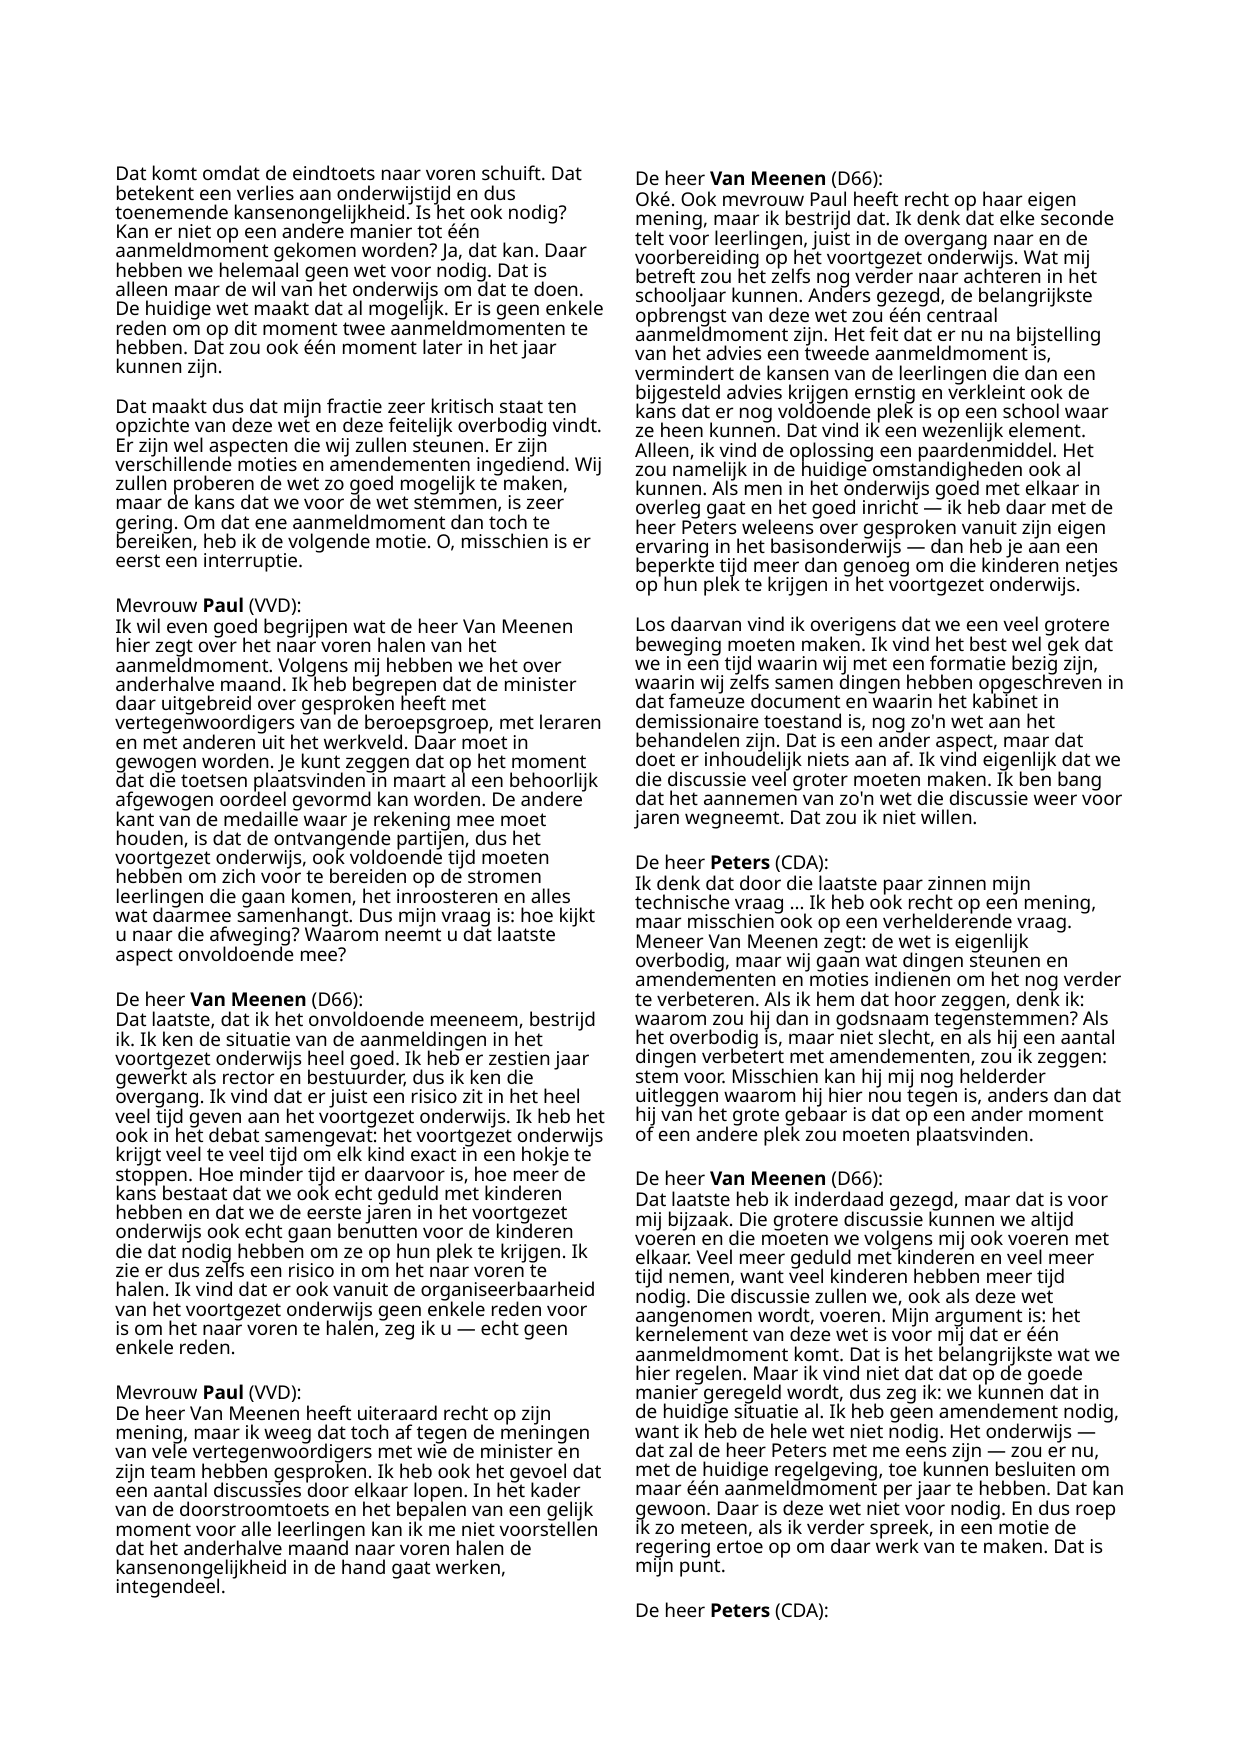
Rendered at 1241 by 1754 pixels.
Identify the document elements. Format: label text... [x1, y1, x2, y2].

text Dat laatste heb ik inderdaad gezegd, maar dat is voor mij bijzaak. Die grotere discussie kunnen we altijd voeren en die moeten we volgens mij ook voeren met elkaar. Veel meer geduld met kinderen en veel meer tijd nemen, want veel kinderen hebben meer tijd nodig. Die discussie zullen we, ook als deze wet aangenomen wordt, voeren. Mijn argument is: het kernelement van deze wet is voor mij dat er één aanmeldmoment komt. Dat is het belangrijkste wat we hier regelen. Maar ik vind niet dat dat op de goede manier geregeld wordt, dus zeg ik: we kunnen dat in de huidige situatie al. Ik heb geen amendement nodig, want ik heb de hele wet niet nodig. Het onderwijs — dat zal de heer Peters met me eens zijn — zou er nu, met de huidige regelgeving, toe kunnen besluiten om maar één aanmeldmoment per jaar te hebben. Dat kan gewoon. Daar is deze wet niet voor nodig. En dus roep ik zo meteen, als ik verder spreek, in een motie de regering ertoe op om daar werk van te maken. Dat is mijn punt. [635, 1191, 1125, 1577]
text Los daarvan vind ik overigens dat we een veel grotere beweging moeten maken. Ik vind het best wel gek dat we in een tijd waarin wij met een formatie bezig zijn, waarin wij zelfs samen dingen hebben opgeschreven in dat fameuze document en waarin het kabinet in demissionaire toestand is, nog zo'n wet aan het behandelen zijn. Dat is een ander aspect, maar dat doet er inhoudelijk niets aan af. Ik vind eigenlijk dat we die discussie veel groter moeten maken. Ik ben bang dat het aannemen van zo'n wet die discussie weer voor jaren wegneemt. Dat zou ik niet willen. [635, 616, 1125, 828]
text Ik wil even goed begrijpen wat de heer Van Meenen hier zegt over het naar voren halen van het aanmeldmoment. Volgens mij hebben we het over anderhalve maand. Ik heb begrepen dat de minister daar uitgebreid over gesproken heeft met vertegenwoordigers van de beroepsgroep, met leraren en met anderen uit het werkveld. Daar moet in gewogen worden. Je kunt zeggen dat op het moment dat die toetsen plaatsvinden in maart al een behoorlijk afgewogen oordeel gevormd kan worden. De andere kant van de medaille waar je rekening mee moet houden, is dat de ontvangende partijen, dus het voortgezet onderwijs, ook voldoende tijd moeten hebben om zich voor te bereiden op de stromen leerlingen die gaan komen, het inroosteren en alles wat daarmee samenhangt. Dus mijn vraag is: hoe kijkt u naar die afweging? Waarom neemt u dat laatste aspect onvoldoende mee? [115, 618, 605, 965]
text Oké. Ook mevrouw Paul heeft recht op haar eigen mening, maar ik bestrijd dat. Ik denk dat elke seconde telt voor leerlingen, juist in de overgang naar en de voorbereiding op het voortgezet onderwijs. Wat mij betreft zou het zelfs nog verder naar achteren in het schooljaar kunnen. Anders gezegd, de belangrijkste opbrengst van deze wet zou één centraal aanmeldmoment zijn. Het feit dat er nu na bijstelling van het advies een tweede aanmeldmoment is, vermindert de kansen van de leerlingen die dan een bijgesteld advies krijgen ernstig en verkleint ook de kans dat er nog voldoende plek is op een school waar ze heen kunnen. Dat vind ik een wezenlijk element. Alleen, ik vind de oplossing een paardenmiddel. Het zou namelijk in de huidige omstandigheden ook al kunnen. Als men in het onderwijs goed met elkaar in overleg gaat en het goed inricht — ik heb daar met de heer Peters weleens over gesproken vanuit zijn eigen ervaring in het basisonderwijs — dan heb je aan een beperkte tijd meer dan genoeg om die kinderen netjes op hun plek te krijgen in het voortgezet onderwijs. [635, 191, 1125, 596]
text De heer Peters (CDA): [635, 849, 1125, 875]
text Mevrouw Paul (VVD): [115, 1379, 605, 1405]
text De heer Van Meenen (D66): [635, 1166, 1125, 1191]
text Dat komt omdat de eindtoets naar voren schuift. Dat betekent een verlies aan onderwijstijd en dus toenemende kansenongelijkheid. Is het ook nodig? Kan er niet op een andere manier tot één aanmeldmoment gekomen worden? Ja, dat kan. Daar hebben we helemaal geen wet voor nodig. Dat is alleen maar de wil van het onderwijs om dat te doen. De huidige wet maakt dat al mogelijk. Er is geen enkele reden om op dit moment twee aanmeldmomenten te hebben. Dat zou ook één moment later in het jaar kunnen zijn. [115, 165, 605, 377]
text Mevrouw Paul (VVD): [115, 592, 605, 618]
text De heer Van Meenen (D66): [635, 165, 1125, 191]
text De heer Van Meenen heeft uiteraard recht op zijn mening, maar ik weeg dat toch af tegen de meningen van vele vertegenwoordigers met wie de minister en zijn team hebben gesproken. Ik heb ook het gevoel dat een aantal discussies door elkaar lopen. In het kader van de doorstroomtoets en het bepalen van een gelijk moment voor alle leerlingen kan ik me niet voorstellen dat het anderhalve maand naar voren halen de kansenongelijkheid in de hand gaat werken, integendeel. [115, 1405, 605, 1598]
text De heer Van Meenen (D66): [115, 986, 605, 1011]
text De heer Peters (CDA): [635, 1598, 1125, 1623]
text Dat maakt dus dat mijn fractie zeer kritisch staat ten opzichte van deze wet en deze feitelijk overbodig vindt. Er zijn wel aspecten die wij zullen steunen. Er zijn verschillende moties en amendementen ingediend. Wij zullen proberen de wet zo goed mogelijk te maken, maar de kans dat we voor de wet stemmen, is zeer gering. Om dat ene aanmeldmoment dan toch te bereiken, heb ik de volgende motie. O, misschien is er eerst een interruptie. [115, 398, 605, 571]
text Ik denk dat door die laatste paar zinnen mijn technische vraag … Ik heb ook recht op een mening, maar misschien ook op een verhelderende vraag. Meneer Van Meenen zegt: de wet is eigenlijk overbodig, maar wij gaan wat dingen steunen en amendementen en moties indienen om het nog verder te verbeteren. Als ik hem dat hoor zeggen, denk ik: waarom zou hij dan in godsnaam tegenstemmen? Als het overbodig is, maar niet slecht, en als hij een aantal dingen verbetert met amendementen, zou ik zeggen: stem voor. Misschien kan hij mij nog helderder uitleggen waarom hij hier nou tegen is, anders dan dat hij van het grote gebaar is dat op een ander moment of een andere plek zou moeten plaatsvinden. [635, 875, 1125, 1145]
text Dat laatste, dat ik het onvoldoende meeneem, bestrijd ik. Ik ken de situatie van de aanmeldingen in het voortgezet onderwijs heel goed. Ik heb er zestien jaar gewerkt als rector en bestuurder, dus ik ken die overgang. Ik vind dat er juist een risico zit in het heel veel tijd geven aan het voortgezet onderwijs. Ik heb het ook in het debat samengevat: het voortgezet onderwijs krijgt veel te veel tijd om elk kind exact in een hokje te stoppen. Hoe minder tijd er daarvoor is, hoe meer de kans bestaat dat we ook echt geduld met kinderen hebben en dat we de eerste jaren in het voortgezet onderwijs ook echt gaan benutten voor de kinderen die dat nodig hebben om ze op hun plek te krijgen. Ik zie er dus zelfs een risico in om het naar voren te halen. Ik vind dat er ook vanuit de organiseerbaarheid van het voortgezet onderwijs geen enkele reden voor is om het naar voren te halen, zeg ik u — echt geen enkele reden. [115, 1011, 605, 1358]
